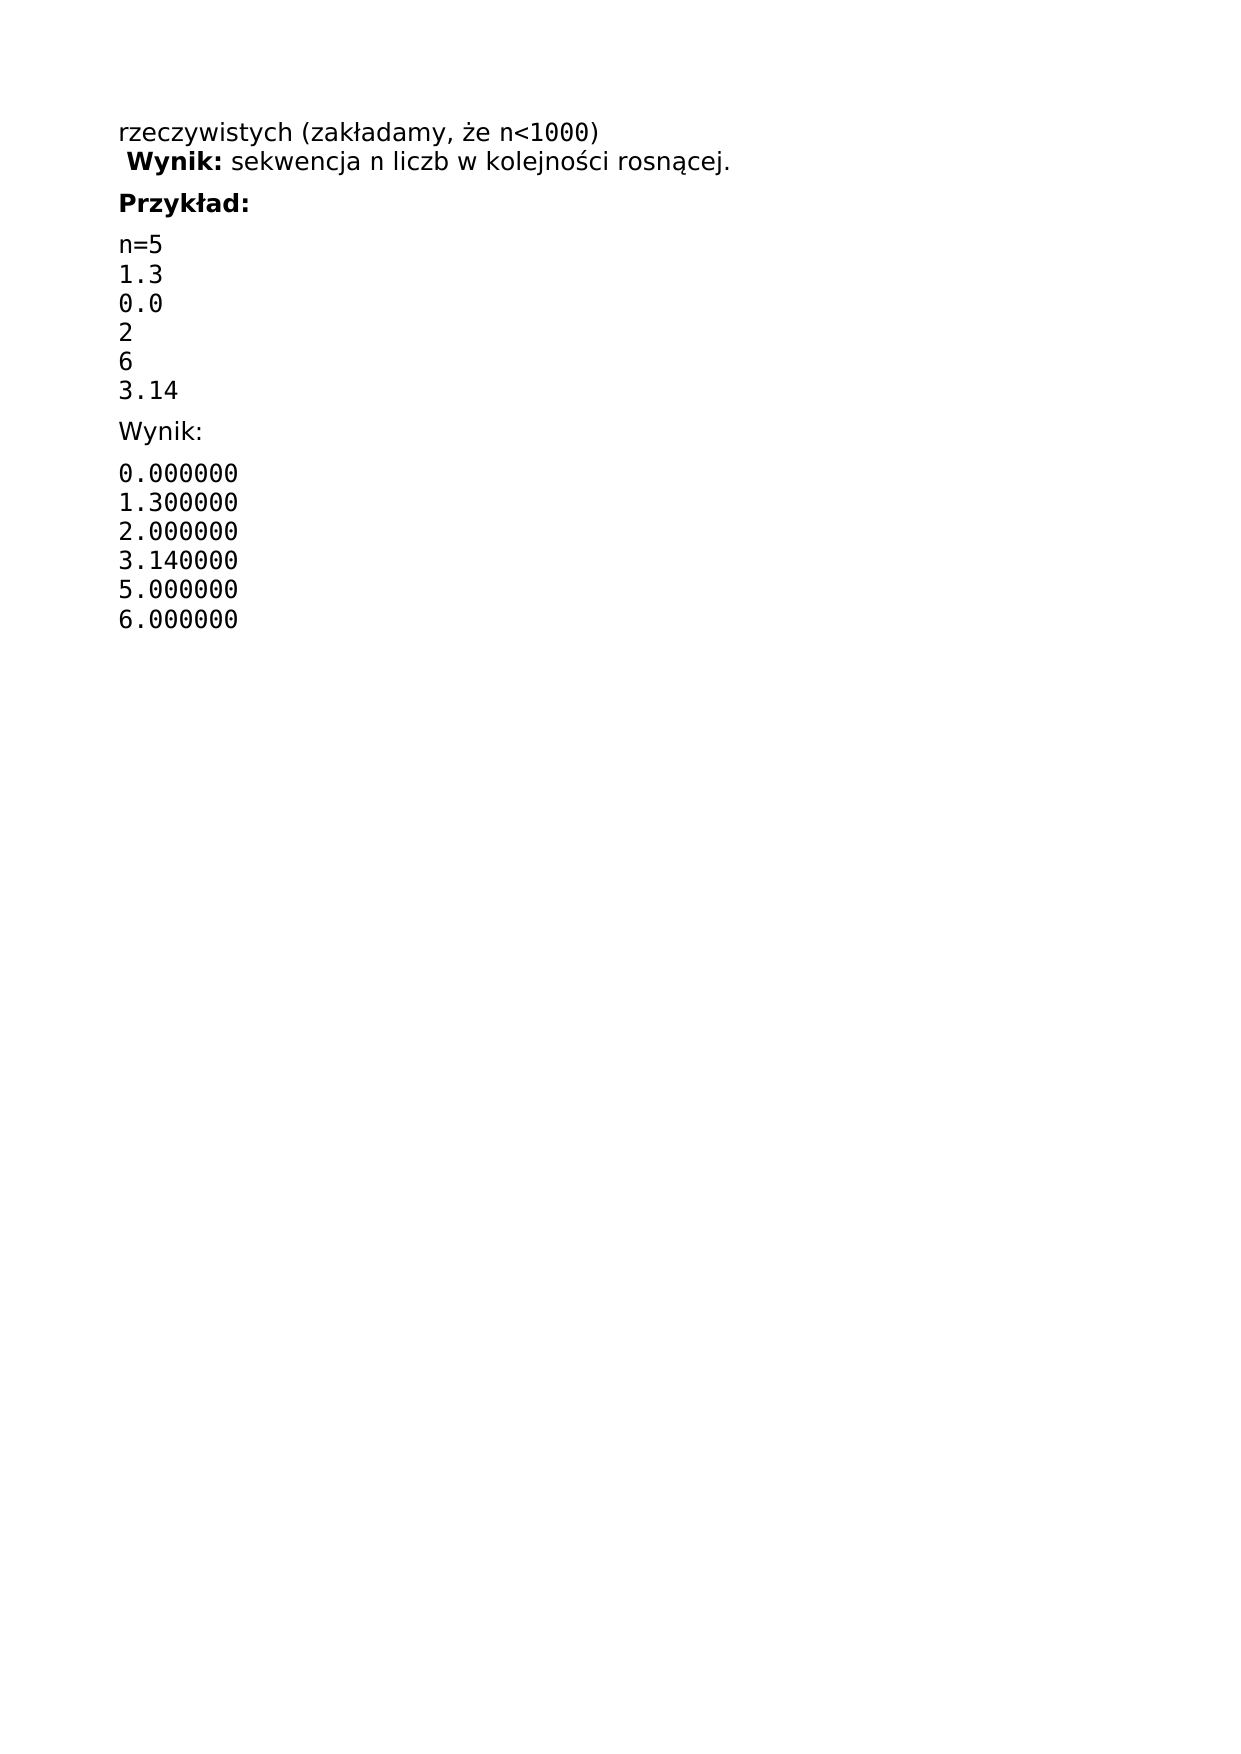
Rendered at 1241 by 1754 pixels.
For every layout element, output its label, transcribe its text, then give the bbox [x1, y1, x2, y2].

text n=5 1.3 0.0 2 6 3.14 [118, 231, 1122, 406]
text rzeczywistych (zakładamy, że n<1000) Wynik: sekwencja n liczb w kolejności rosnącej. [118, 118, 1122, 176]
text Przykład: [118, 189, 1122, 218]
text 0.000000 1.300000 2.000000 3.140000 5.000000 6.000000 [118, 459, 1122, 634]
text Wynik: [118, 417, 1122, 447]
